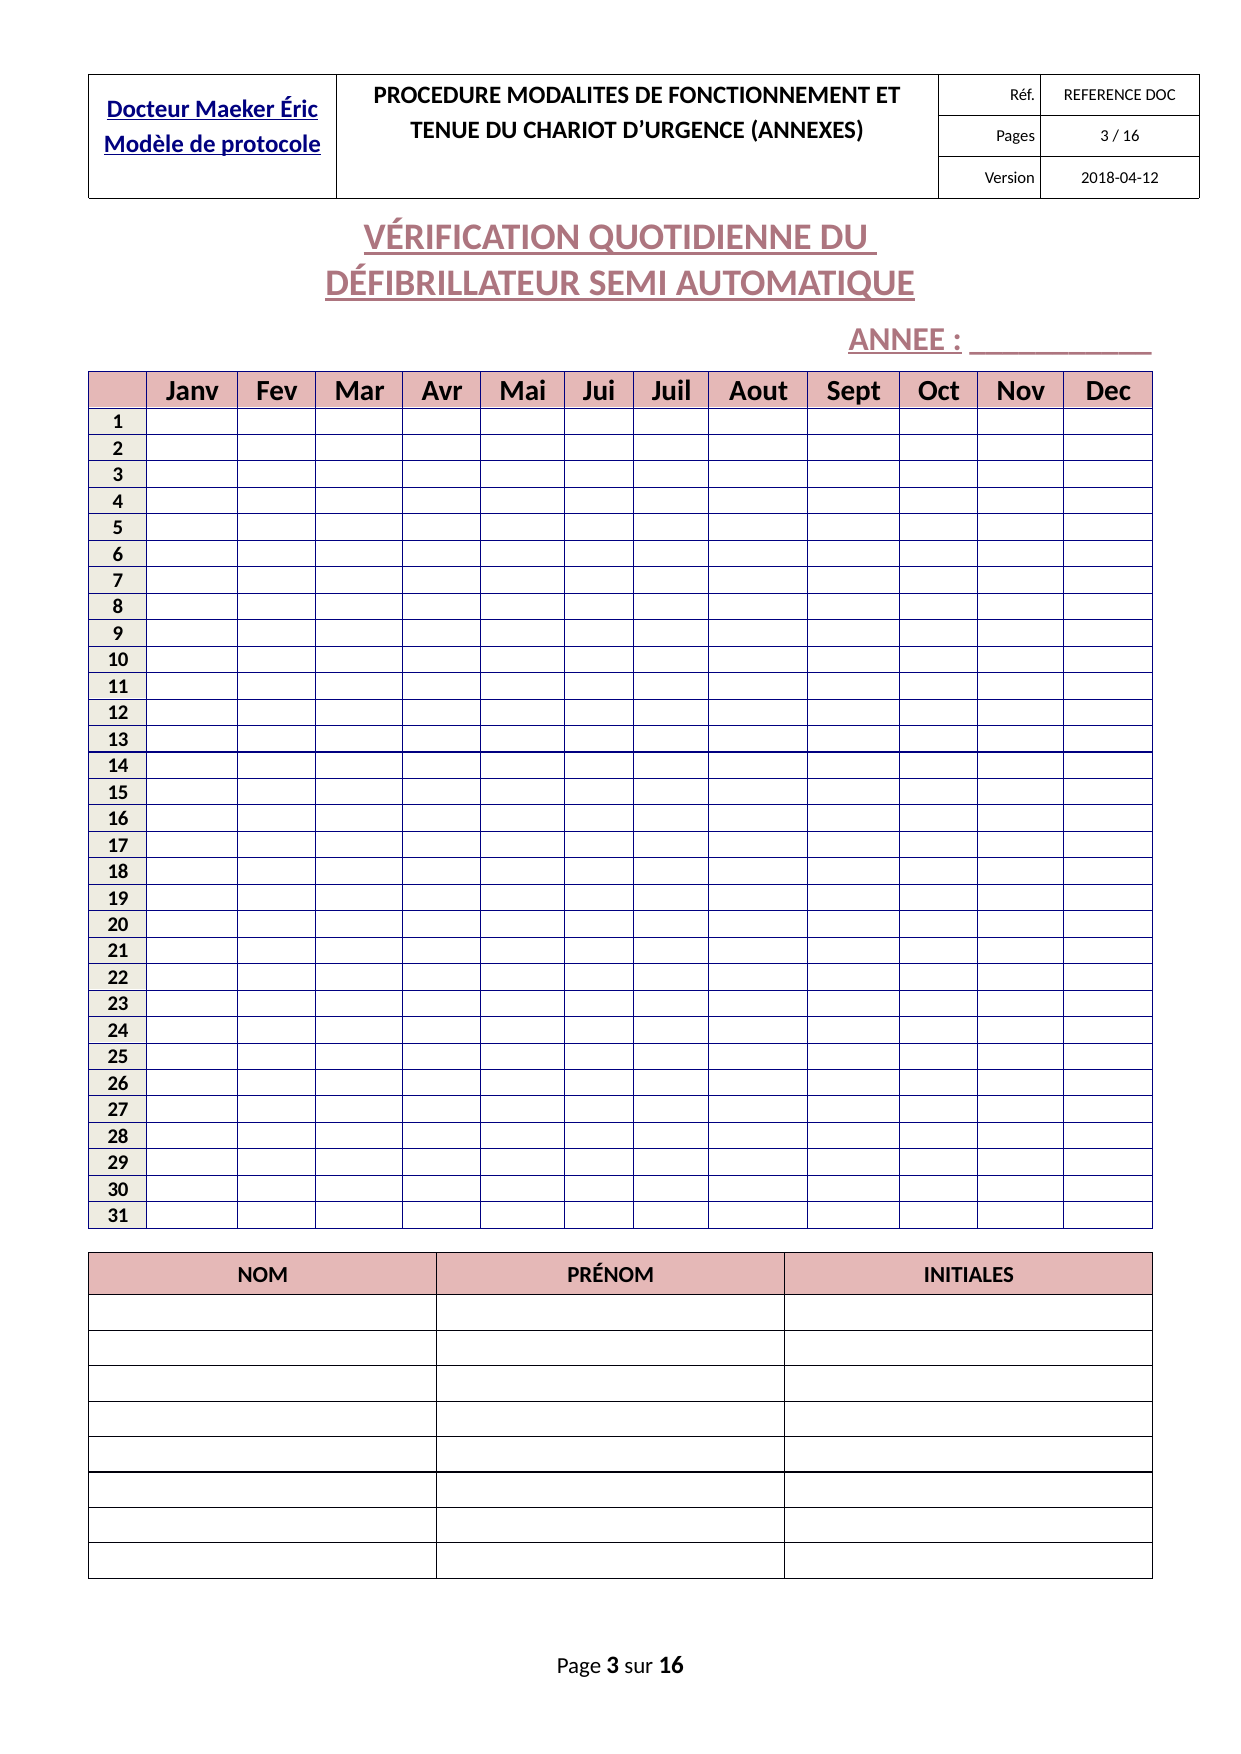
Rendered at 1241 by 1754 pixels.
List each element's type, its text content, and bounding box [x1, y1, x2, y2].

table_cell [238, 514, 315, 540]
table_cell [785, 1508, 1152, 1542]
table_cell [481, 779, 564, 804]
table_cell 6 [89, 541, 146, 566]
table_cell [147, 409, 237, 434]
table_cell [808, 779, 899, 804]
table_header [89, 372, 146, 407]
table_cell [89, 1508, 436, 1542]
table_cell [89, 1366, 436, 1401]
table_cell [634, 514, 708, 540]
table_cell [709, 673, 807, 698]
table_cell [978, 1176, 1063, 1201]
table_cell [147, 1017, 237, 1042]
table_cell [1064, 1123, 1152, 1148]
table_cell [147, 726, 237, 751]
table_cell [565, 1096, 633, 1122]
table_cell [403, 620, 480, 646]
table_cell [238, 1070, 315, 1095]
table_cell [316, 938, 402, 963]
table_cell [565, 514, 633, 540]
table_cell [634, 858, 708, 884]
table_cell [634, 753, 708, 778]
table_cell [403, 779, 480, 804]
table_cell [978, 409, 1063, 434]
table_cell [147, 673, 237, 698]
table_cell [565, 1202, 633, 1228]
table_cell [634, 488, 708, 513]
table_cell [808, 435, 899, 460]
table_cell [900, 488, 977, 513]
table_cell [1064, 1096, 1152, 1122]
table_cell [238, 858, 315, 884]
table_cell [709, 594, 807, 619]
table_cell [709, 488, 807, 513]
table_cell [808, 938, 899, 963]
table_cell [481, 1149, 564, 1175]
table_cell 24 [89, 1017, 146, 1042]
table_cell [147, 964, 237, 989]
table_cell [1064, 1070, 1152, 1095]
table_cell [147, 1176, 237, 1201]
table_cell [634, 991, 708, 1016]
table_cell [900, 673, 977, 698]
table_cell [316, 858, 402, 884]
table_cell [1064, 435, 1152, 460]
table_cell [808, 911, 899, 937]
table_cell [147, 461, 237, 487]
table_cell [1064, 726, 1152, 751]
table_cell [900, 832, 977, 857]
table_cell [900, 991, 977, 1016]
table_cell 16 [89, 805, 146, 831]
table_cell [808, 673, 899, 698]
table_cell [808, 805, 899, 831]
table_cell [481, 726, 564, 751]
table_cell [900, 858, 977, 884]
table_cell [634, 964, 708, 989]
table_cell [437, 1331, 784, 1365]
table_cell [565, 647, 633, 672]
table_cell [147, 779, 237, 804]
table_cell [565, 488, 633, 513]
table_cell [808, 409, 899, 434]
table_cell [403, 832, 480, 857]
table_cell [808, 1149, 899, 1175]
table_cell [481, 1096, 564, 1122]
table_cell [900, 594, 977, 619]
table_cell 13 [89, 726, 146, 751]
table_cell [709, 647, 807, 672]
table_cell [808, 964, 899, 989]
table_cell [147, 858, 237, 884]
table_cell [316, 1176, 402, 1201]
table_cell [316, 911, 402, 937]
table_cell [481, 461, 564, 487]
table_cell [403, 1070, 480, 1095]
table_cell [900, 938, 977, 963]
table_cell [978, 594, 1063, 619]
table_cell 21 [89, 938, 146, 963]
table_cell [403, 964, 480, 989]
table_header Fev [238, 372, 315, 407]
table_cell 1 [89, 409, 146, 434]
table_cell [1064, 911, 1152, 937]
table_cell [403, 1017, 480, 1042]
table_cell [238, 541, 315, 566]
table_cell [900, 514, 977, 540]
table_cell [403, 1096, 480, 1122]
table_cell [808, 885, 899, 910]
table_cell [808, 991, 899, 1016]
table_cell [709, 726, 807, 751]
table_cell [785, 1437, 1152, 1471]
table_cell [978, 700, 1063, 725]
table_cell [808, 541, 899, 566]
table_cell [238, 832, 315, 857]
table_cell [978, 1096, 1063, 1122]
table_cell [808, 1044, 899, 1069]
table_cell [709, 1123, 807, 1148]
table_cell [709, 885, 807, 910]
table_cell [634, 1096, 708, 1122]
table_cell 22 [89, 964, 146, 989]
table_cell [238, 1202, 315, 1228]
table_cell [978, 938, 1063, 963]
table_cell [1064, 620, 1152, 646]
table_cell [481, 1017, 564, 1042]
table_cell [709, 461, 807, 487]
table_cell [238, 700, 315, 725]
table_cell [808, 461, 899, 487]
table_cell [147, 1096, 237, 1122]
table_cell [481, 409, 564, 434]
table_cell [634, 461, 708, 487]
table_cell [900, 1044, 977, 1069]
table_cell [1064, 1149, 1152, 1175]
table_cell [808, 647, 899, 672]
table_cell [808, 832, 899, 857]
table_cell [437, 1366, 784, 1401]
table_cell [147, 832, 237, 857]
table_cell [978, 1202, 1063, 1228]
text VÉRIFICATION QUOTIDIENNE DU DÉFIBRILLATEUR SEMI AUTOMATIQUE [88, 213, 1152, 305]
table_cell [147, 567, 237, 593]
table_cell [403, 1176, 480, 1201]
table_cell 5 [89, 514, 146, 540]
table_cell [403, 911, 480, 937]
table_cell [565, 938, 633, 963]
table_cell [481, 885, 564, 910]
table_cell [565, 991, 633, 1016]
table_header Juil [634, 372, 708, 407]
table_cell [978, 514, 1063, 540]
table_cell 11 [89, 673, 146, 698]
table_cell [316, 488, 402, 513]
table_cell [565, 620, 633, 646]
table_header Jui [565, 372, 633, 407]
table_cell [238, 726, 315, 751]
table_cell [709, 1176, 807, 1201]
table_cell [978, 911, 1063, 937]
table_cell [634, 1070, 708, 1095]
table_cell [709, 1149, 807, 1175]
table_cell [238, 779, 315, 804]
table_cell [147, 1044, 237, 1069]
table_cell 8 [89, 594, 146, 619]
table_cell [709, 805, 807, 831]
table_cell [1064, 567, 1152, 593]
table_cell [1064, 858, 1152, 884]
table_cell [808, 1176, 899, 1201]
table_cell [808, 620, 899, 646]
table_cell [403, 858, 480, 884]
table_cell [89, 1402, 436, 1436]
table_cell [403, 461, 480, 487]
table_cell [437, 1508, 784, 1542]
table_cell [634, 409, 708, 434]
table_cell [565, 964, 633, 989]
table_cell [565, 805, 633, 831]
table_cell [316, 1096, 402, 1122]
table_cell [634, 620, 708, 646]
table_cell [481, 700, 564, 725]
table_cell 14 [89, 753, 146, 778]
table_cell [900, 885, 977, 910]
table_cell [147, 488, 237, 513]
table_cell [978, 620, 1063, 646]
table_header Avr [403, 372, 480, 407]
table_cell [316, 832, 402, 857]
table_cell 20 [89, 911, 146, 937]
table_cell [147, 753, 237, 778]
table_cell [316, 1149, 402, 1175]
table_cell [403, 409, 480, 434]
table_cell [238, 1149, 315, 1175]
table_cell [565, 700, 633, 725]
table_header Aout [709, 372, 807, 407]
table_cell [1064, 673, 1152, 698]
table_cell [565, 594, 633, 619]
table_cell [316, 567, 402, 593]
table_cell [978, 541, 1063, 566]
table_cell [403, 1202, 480, 1228]
table_cell [565, 673, 633, 698]
table_cell [481, 647, 564, 672]
table_cell [147, 647, 237, 672]
table_cell [481, 805, 564, 831]
table_header Dec [1064, 372, 1152, 407]
table_cell [709, 1017, 807, 1042]
table_cell [900, 753, 977, 778]
table_cell [978, 1149, 1063, 1175]
table_cell 17 [89, 832, 146, 857]
table_cell [978, 567, 1063, 593]
table_cell [1064, 885, 1152, 910]
table_cell [403, 805, 480, 831]
table_cell [147, 594, 237, 619]
table_cell [565, 1176, 633, 1201]
table_cell [808, 1123, 899, 1148]
table_cell [634, 647, 708, 672]
table_cell [481, 488, 564, 513]
table_cell [1064, 647, 1152, 672]
table_cell [316, 673, 402, 698]
table_cell [634, 885, 708, 910]
table_cell [1064, 753, 1152, 778]
table_cell [1064, 832, 1152, 857]
table_cell [900, 461, 977, 487]
table_cell [147, 514, 237, 540]
table_cell [403, 594, 480, 619]
table_cell [634, 435, 708, 460]
table_cell [634, 1149, 708, 1175]
table_cell [634, 594, 708, 619]
table_cell [565, 779, 633, 804]
table_cell [316, 964, 402, 989]
table_cell [147, 805, 237, 831]
table_cell [709, 911, 807, 937]
table_cell [481, 594, 564, 619]
table_cell [403, 488, 480, 513]
table_cell [808, 700, 899, 725]
table_cell [147, 700, 237, 725]
table_cell [709, 1202, 807, 1228]
table_cell [238, 620, 315, 646]
table_cell [978, 753, 1063, 778]
table_cell [316, 620, 402, 646]
table_cell [978, 805, 1063, 831]
table_cell [437, 1402, 784, 1436]
table_cell 2 [89, 435, 146, 460]
table_cell [403, 1149, 480, 1175]
table_cell [238, 911, 315, 937]
table_cell [709, 514, 807, 540]
table_cell [709, 567, 807, 593]
table_cell [481, 938, 564, 963]
table_cell [565, 1044, 633, 1069]
table_cell [709, 753, 807, 778]
table_cell [1064, 938, 1152, 963]
table_cell [147, 1070, 237, 1095]
table_cell [565, 461, 633, 487]
table_header Oct [900, 372, 977, 407]
table_cell [147, 885, 237, 910]
table_cell [316, 726, 402, 751]
table_cell [316, 514, 402, 540]
table_cell [634, 1123, 708, 1148]
table_cell [238, 938, 315, 963]
table_cell [709, 409, 807, 434]
table_cell [403, 647, 480, 672]
table_cell [1064, 964, 1152, 989]
table_header Mai [481, 372, 564, 407]
table_cell [709, 620, 807, 646]
table_cell [1064, 1044, 1152, 1069]
table_header NOM [89, 1253, 436, 1294]
table_cell [316, 461, 402, 487]
table_cell [403, 700, 480, 725]
table_cell [316, 805, 402, 831]
table_cell [634, 673, 708, 698]
table_cell 31 [89, 1202, 146, 1228]
table_cell [481, 832, 564, 857]
table_cell [900, 1123, 977, 1148]
table_cell [709, 832, 807, 857]
table_cell [900, 726, 977, 751]
text ANNEE : ___________ [88, 317, 1152, 358]
table_cell [403, 726, 480, 751]
table_cell [900, 805, 977, 831]
table_cell [147, 938, 237, 963]
table_cell [900, 700, 977, 725]
table_cell [481, 1202, 564, 1228]
table_cell [238, 1123, 315, 1148]
table_cell [316, 1202, 402, 1228]
table_cell [808, 726, 899, 751]
table_header Mar [316, 372, 402, 407]
table_cell [900, 541, 977, 566]
table_cell [89, 1473, 436, 1507]
table_cell [565, 726, 633, 751]
table_cell 28 [89, 1123, 146, 1148]
table_cell [709, 1070, 807, 1095]
table_cell [316, 435, 402, 460]
table_cell [978, 832, 1063, 857]
table_cell [900, 567, 977, 593]
table_cell [978, 1017, 1063, 1042]
table_cell [238, 964, 315, 989]
table_cell [978, 488, 1063, 513]
table_header INITIALES [785, 1253, 1152, 1294]
table_cell [709, 858, 807, 884]
table_cell [403, 1123, 480, 1148]
table_cell [565, 435, 633, 460]
table_cell [1064, 461, 1152, 487]
table_cell [808, 1070, 899, 1095]
table_cell [1064, 1017, 1152, 1042]
table_cell [1064, 991, 1152, 1016]
table_cell [1064, 488, 1152, 513]
table_cell [316, 409, 402, 434]
table_cell [808, 594, 899, 619]
table_cell [481, 514, 564, 540]
table_cell [978, 673, 1063, 698]
table_cell [89, 1295, 436, 1330]
table_cell [403, 514, 480, 540]
table_cell [238, 647, 315, 672]
table_cell [481, 1176, 564, 1201]
table_cell [634, 1017, 708, 1042]
table_cell [709, 541, 807, 566]
table_cell [481, 1070, 564, 1095]
table_cell [147, 911, 237, 937]
table_cell [634, 567, 708, 593]
table_cell [565, 409, 633, 434]
table_cell [1064, 1202, 1152, 1228]
table_cell [709, 700, 807, 725]
table_cell [785, 1543, 1152, 1578]
table_cell [316, 594, 402, 619]
table_cell [481, 673, 564, 698]
table_cell [238, 409, 315, 434]
table_cell [1064, 514, 1152, 540]
table_cell [238, 594, 315, 619]
table_cell [785, 1473, 1152, 1507]
table_cell [238, 885, 315, 910]
table_cell [634, 779, 708, 804]
table_cell [147, 1149, 237, 1175]
table_cell [316, 1123, 402, 1148]
table_cell [978, 726, 1063, 751]
table_cell [238, 805, 315, 831]
table_cell [808, 514, 899, 540]
table_cell [1064, 541, 1152, 566]
table_header Sept [808, 372, 899, 407]
table_cell [481, 1123, 564, 1148]
table_cell [978, 779, 1063, 804]
table_cell [147, 991, 237, 1016]
table_cell 30 [89, 1176, 146, 1201]
table_cell [565, 832, 633, 857]
table_cell [238, 1096, 315, 1122]
table_cell [709, 991, 807, 1016]
table_cell [147, 1123, 237, 1148]
table_cell [808, 488, 899, 513]
table_header PRÉNOM [437, 1253, 784, 1294]
table_cell [316, 700, 402, 725]
table_cell 26 [89, 1070, 146, 1095]
table_cell 18 [89, 858, 146, 884]
table_cell [481, 1044, 564, 1069]
table_cell 7 [89, 567, 146, 593]
table_cell 27 [89, 1096, 146, 1122]
table_cell [900, 409, 977, 434]
table_cell [785, 1331, 1152, 1365]
table_cell [316, 753, 402, 778]
table_cell [978, 885, 1063, 910]
table_cell [238, 673, 315, 698]
table_cell [316, 647, 402, 672]
table_cell 3 [89, 461, 146, 487]
table_cell [634, 832, 708, 857]
table_cell [709, 964, 807, 989]
table_cell [634, 700, 708, 725]
table_cell [316, 1017, 402, 1042]
table_cell [1064, 779, 1152, 804]
table_cell [900, 1202, 977, 1228]
table_cell [808, 1017, 899, 1042]
table_cell [238, 1176, 315, 1201]
table_cell [634, 938, 708, 963]
table_cell [1064, 1176, 1152, 1201]
table_cell [316, 541, 402, 566]
table_cell [403, 753, 480, 778]
table_cell 23 [89, 991, 146, 1016]
table_cell [978, 1044, 1063, 1069]
table_cell [1064, 594, 1152, 619]
table_cell [634, 1202, 708, 1228]
table_cell [238, 435, 315, 460]
table_cell [89, 1437, 436, 1471]
table_cell [565, 753, 633, 778]
table_cell 29 [89, 1149, 146, 1175]
table_cell [147, 1202, 237, 1228]
table_cell [634, 541, 708, 566]
table_cell [978, 858, 1063, 884]
table_cell [978, 647, 1063, 672]
table_header Nov [978, 372, 1063, 407]
table_cell [900, 964, 977, 989]
table_cell [978, 964, 1063, 989]
table_cell [709, 435, 807, 460]
table_cell [900, 911, 977, 937]
table_cell [481, 753, 564, 778]
table_cell [147, 541, 237, 566]
table_cell [481, 858, 564, 884]
table_cell [481, 620, 564, 646]
table_cell [634, 911, 708, 937]
table_cell [978, 1070, 1063, 1095]
table_cell [238, 991, 315, 1016]
table_cell [481, 911, 564, 937]
table_cell [900, 1176, 977, 1201]
table_cell [147, 620, 237, 646]
table_cell [978, 435, 1063, 460]
table_cell [900, 620, 977, 646]
table_cell [785, 1366, 1152, 1401]
table_cell [565, 885, 633, 910]
table_cell [238, 753, 315, 778]
table_cell [900, 779, 977, 804]
table_cell [900, 1017, 977, 1042]
table_cell [785, 1402, 1152, 1436]
table_cell 12 [89, 700, 146, 725]
table_cell [403, 541, 480, 566]
table_cell [808, 753, 899, 778]
table_cell [978, 461, 1063, 487]
table_cell [900, 647, 977, 672]
table_cell [437, 1295, 784, 1330]
table_cell [565, 1149, 633, 1175]
table_cell [634, 805, 708, 831]
table_cell [481, 964, 564, 989]
table_cell [403, 885, 480, 910]
table_cell [481, 567, 564, 593]
table_cell [437, 1543, 784, 1578]
table_cell [316, 1070, 402, 1095]
table_cell [1064, 700, 1152, 725]
table_cell [403, 991, 480, 1016]
table_cell 19 [89, 885, 146, 910]
table_cell [808, 858, 899, 884]
table_header Janv [147, 372, 237, 407]
table_cell [89, 1331, 436, 1365]
table_cell [238, 1044, 315, 1069]
table_cell [316, 991, 402, 1016]
table_cell [709, 1096, 807, 1122]
table_cell [1064, 409, 1152, 434]
table_cell [238, 461, 315, 487]
table_cell [900, 1070, 977, 1095]
table_cell [147, 435, 237, 460]
table_cell 15 [89, 779, 146, 804]
table_cell [481, 991, 564, 1016]
table_cell [634, 1044, 708, 1069]
table_cell [89, 1543, 436, 1578]
table_cell [565, 911, 633, 937]
table_cell 4 [89, 488, 146, 513]
table_cell [565, 1017, 633, 1042]
table_cell [481, 435, 564, 460]
table_cell [634, 1176, 708, 1201]
table_cell [565, 1070, 633, 1095]
table_cell [978, 991, 1063, 1016]
table_cell 10 [89, 647, 146, 672]
table_cell [1064, 805, 1152, 831]
table_cell [316, 1044, 402, 1069]
table_cell [808, 1096, 899, 1122]
table_cell [238, 1017, 315, 1042]
table_cell [709, 938, 807, 963]
table_cell [238, 488, 315, 513]
table_cell [978, 1123, 1063, 1148]
table_cell [808, 1202, 899, 1228]
table_cell [900, 1096, 977, 1122]
table_cell [808, 567, 899, 593]
table_cell [437, 1437, 784, 1471]
table_cell [238, 567, 315, 593]
table_cell [403, 673, 480, 698]
table_cell [900, 435, 977, 460]
table_cell [481, 541, 564, 566]
table_cell [565, 1123, 633, 1148]
table_cell [785, 1295, 1152, 1330]
table_cell [565, 541, 633, 566]
table_cell [709, 1044, 807, 1069]
table_cell [565, 567, 633, 593]
table_cell [403, 938, 480, 963]
table_cell [403, 567, 480, 593]
table_cell [316, 779, 402, 804]
table_cell [634, 726, 708, 751]
table_cell [900, 1149, 977, 1175]
table_cell 9 [89, 620, 146, 646]
table_cell [709, 779, 807, 804]
table_cell 25 [89, 1044, 146, 1069]
table_cell [403, 435, 480, 460]
table_cell [403, 1044, 480, 1069]
table_cell [316, 885, 402, 910]
table_cell [565, 858, 633, 884]
table_cell [437, 1473, 784, 1507]
